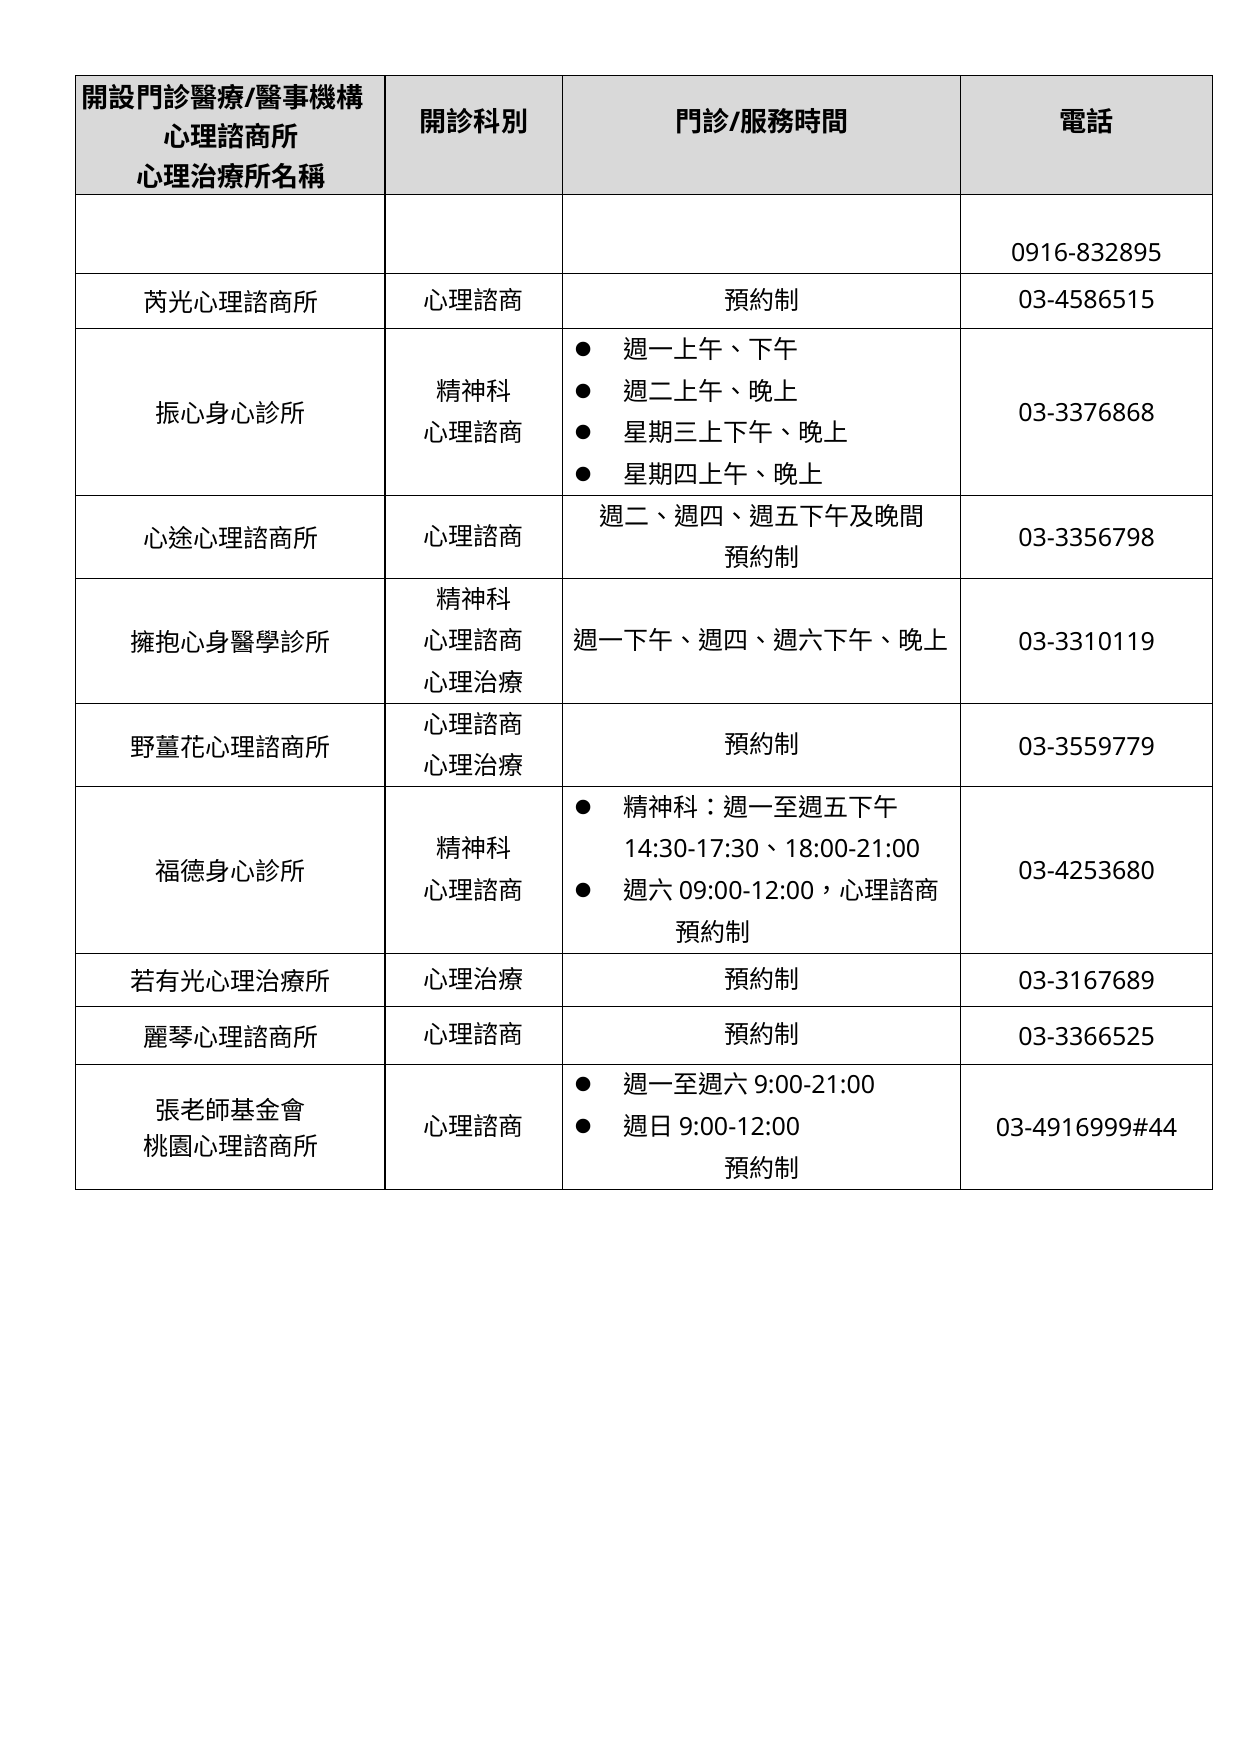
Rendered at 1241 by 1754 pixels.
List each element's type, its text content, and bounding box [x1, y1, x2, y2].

table_cell 心理治療 [386, 954, 562, 1006]
table_cell 預約制 [563, 274, 960, 328]
table_cell 週一至週六9:00-21:00 週日9:00-12:00 預約制 [563, 1065, 960, 1189]
table_cell 麗琴心理諮商所 [76, 1007, 384, 1064]
table_cell 03-3167689 [961, 954, 1212, 1006]
table_cell [386, 195, 562, 272]
table_cell 03-3376868 [961, 329, 1212, 495]
table_cell 預約制 [563, 704, 960, 786]
table_cell 心途心理諮商所 [76, 496, 384, 578]
table_cell 03-4916999#44 [961, 1065, 1212, 1189]
table_cell 週一下午、週四、週六下午、晚上 [563, 579, 960, 703]
table_cell 週二、週四、週五下午及晚間 預約制 [563, 496, 960, 578]
table_cell 03-4586515 [961, 274, 1212, 328]
table_header 門診/服務時間 [563, 76, 960, 194]
table_cell 精神科：週一至週五下午14:30-17:30、18:00-21:00 週六09:00-12:00，心理諮商 預約制 [563, 787, 960, 953]
table_cell 03-3310119 [961, 579, 1212, 703]
table_cell 若有光心理治療所 [76, 954, 384, 1006]
table_cell 心理諮商 [386, 274, 562, 328]
table_cell 03-3559779 [961, 704, 1212, 786]
table_cell 03-3366525 [961, 1007, 1212, 1064]
table_cell 週一上午、下午 週二上午、晚上 星期三上下午、晚上 星期四上午、晚上 [563, 329, 960, 495]
table_cell 預約制 [563, 1007, 960, 1064]
table_cell 振心身心診所 [76, 329, 384, 495]
table_cell 預約制 [563, 954, 960, 1006]
table_cell 福德身心診所 [76, 787, 384, 953]
table_cell 03-3356798 [961, 496, 1212, 578]
table_cell 03-4253680 [961, 787, 1212, 953]
table_cell 心理諮商 [386, 496, 562, 578]
table_cell 精神科 心理諮商 心理治療 [386, 579, 562, 703]
table_header 開設門診醫療/醫事機構 心理諮商所 心理治療所名稱 [76, 76, 384, 194]
table_cell 野薑花心理諮商所 [76, 704, 384, 786]
table_cell 心理諮商 [386, 1007, 562, 1064]
table_header 電話 [961, 76, 1212, 194]
table_header 開診科別 [386, 76, 562, 194]
table_cell 0916-832895 [961, 195, 1212, 272]
table_cell 精神科 心理諮商 [386, 329, 562, 495]
table_cell 擁抱心身醫學診所 [76, 579, 384, 703]
table_cell 張老師基金會 桃園心理諮商所 [76, 1065, 384, 1189]
table_cell 心理諮商 [386, 1065, 562, 1189]
table_cell 芮光心理諮商所 [76, 274, 384, 328]
table_cell [563, 195, 960, 272]
table_cell 精神科 心理諮商 [386, 787, 562, 953]
table_cell 心理諮商 心理治療 [386, 704, 562, 786]
table_cell [76, 195, 384, 272]
